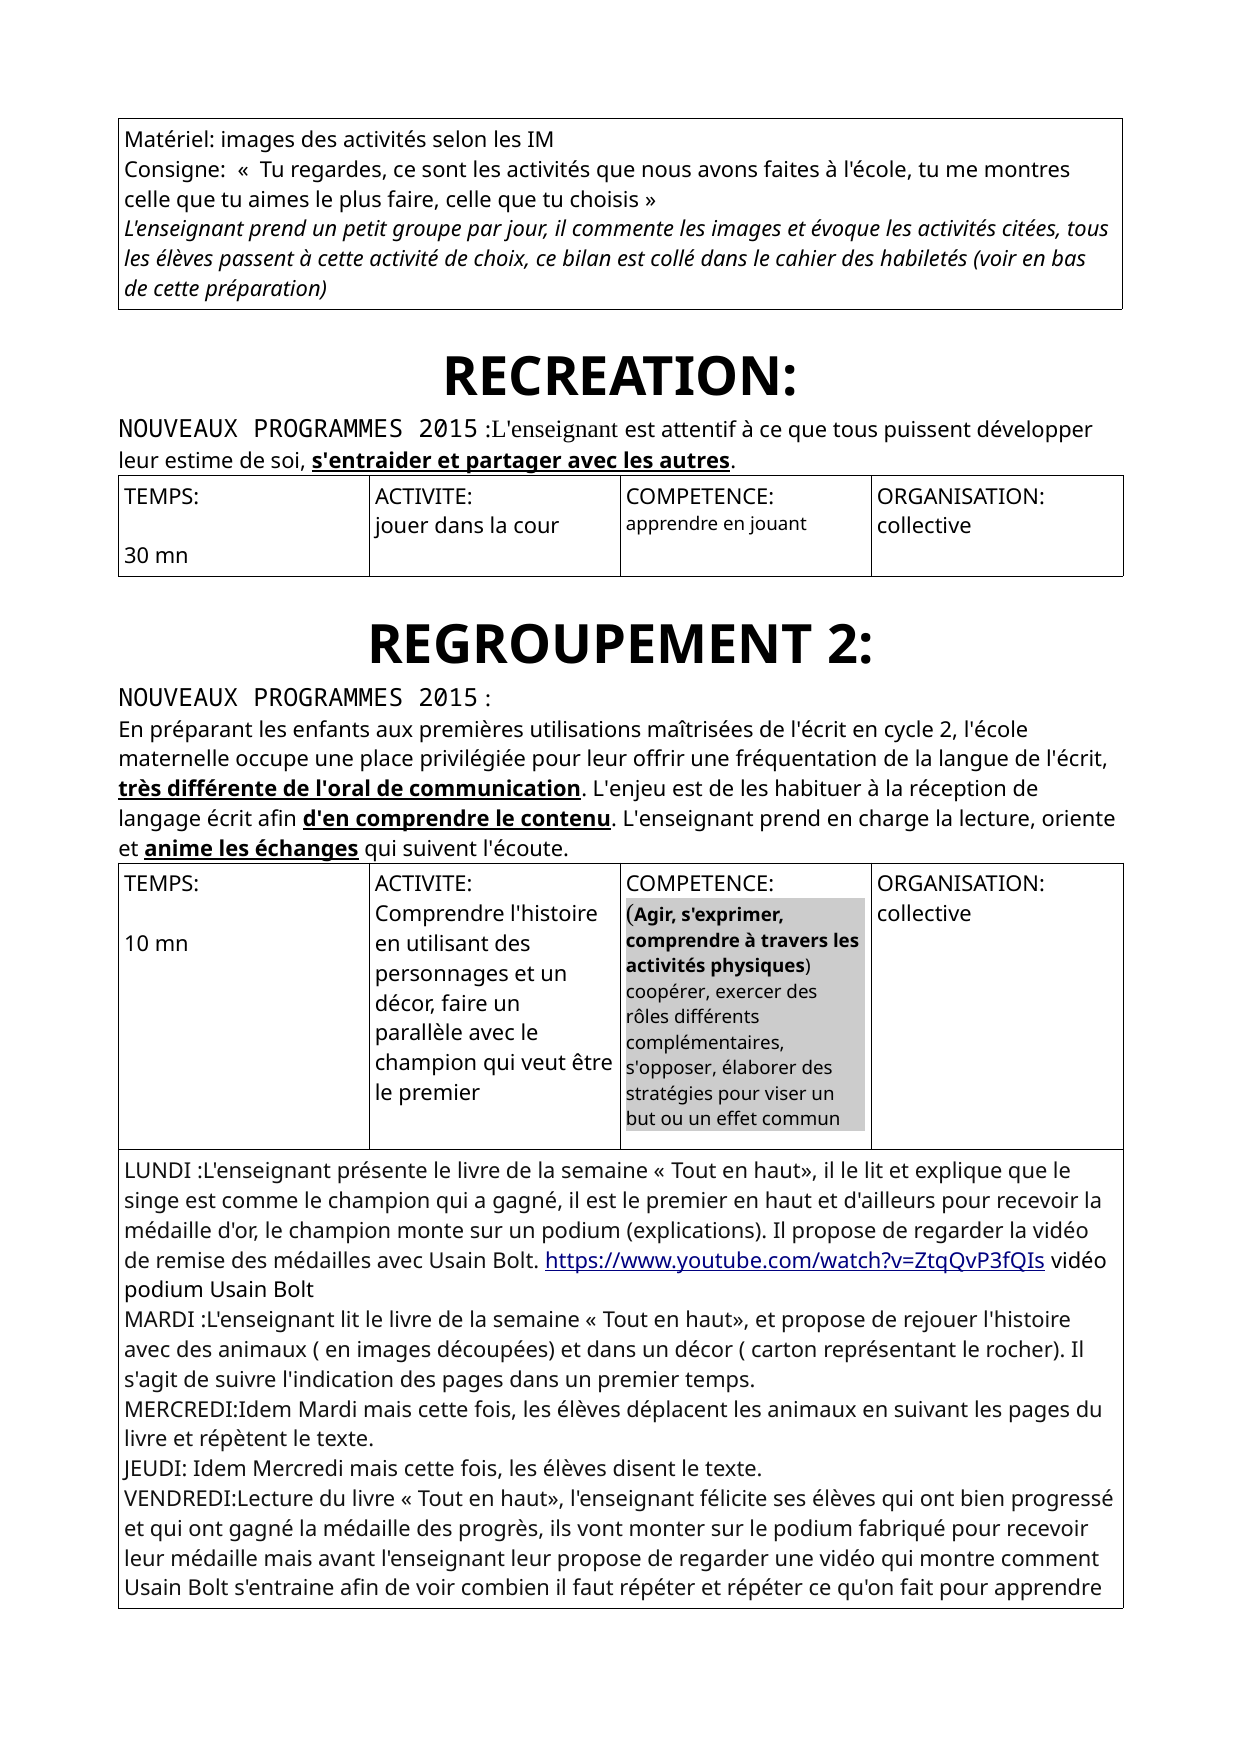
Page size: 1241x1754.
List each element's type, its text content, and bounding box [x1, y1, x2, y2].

text REGROUPEMENT 2: [118, 606, 1122, 679]
text RECREATION: [118, 337, 1122, 411]
table_header Matériel: images des activités selon les IM Consigne: « Tu regardes, ce sont les activités que nous avons faites à l'école, tu me montres celle que tu aimes le plus faire, celle que tu choisis » L'enseignant prend un petit groupe par jour, il commente les images et évoque les activités citées, tous les élèves passent à cette activité de choix, ce bilan est collé dans le cahier des habiletés (voir en bas de cette préparation) [119, 119, 1122, 308]
table_header ORGANISATION: collective [872, 864, 1123, 1149]
table_header COMPETENCE: apprendre en jouant [621, 476, 871, 576]
table_header TEMPS: 30 mn [119, 476, 369, 576]
table_header ORGANISATION: collective [872, 476, 1123, 576]
table_header TEMPS: 10 mn [119, 864, 369, 1149]
table_header ACTIVITE: jouer dans la cour [370, 476, 620, 576]
text NOUVEAUX PROGRAMMES 2015 :L'enseignant est attentif à ce que tous puissent développer leur estime de soi, s'entraider et partager avec les autres. [118, 411, 1122, 475]
text En préparant les enfants aux premières utilisations maîtrisées de l'écrit en cycle 2, l'école maternelle occupe une place privilégiée pour leur offrir une fréquentation de la langue de l'écrit, très différente de l'oral de communication. L'enjeu est de les habituer à la réception de langage écrit afin d'en comprendre le contenu. L'enseignant prend en charge la lecture, oriente et anime les échanges qui suivent l'écoute. [118, 713, 1122, 862]
table_header ACTIVITE: Comprendre l'histoire en utilisant des personnages et un décor, faire un parallèle avec le champion qui veut être le premier [370, 864, 620, 1149]
text NOUVEAUX PROGRAMMES 2015 : [118, 679, 1122, 713]
table_header COMPETENCE: (Agir, s'exprimer, comprendre à travers les activités physiques) coopérer, exercer des rôles différents complémentaires, s'opposer, élaborer des stratégies pour viser un but ou un effet commun [621, 864, 871, 1149]
table_header LUNDI :L'enseignant présente le livre de la semaine « Tout en haut», il le lit et explique que le singe est comme le champion qui a gagné, il est le premier en haut et d'ailleurs pour recevoir la médaille d'or, le champion monte sur un podium (explications). Il propose de regarder la vidéo de remise des médailles avec Usain Bolt. https://www.youtube.com/watch?v=ZtqQvP3fQIs vidéo podium Usain Bolt MARDI :L'enseignant lit le livre de la semaine « Tout en haut», et propose de rejouer l'histoire avec des animaux ( en images découpées) et dans un décor ( carton représentant le rocher). Il s'agit de suivre l'indication des pages dans un premier temps. MERCREDI:Idem Mardi mais cette fois, les élèves déplacent les animaux en suivant les pages du livre et répètent le texte. JEUDI: Idem Mercredi mais cette fois, les élèves disent le texte. VENDREDI:Lecture du livre « Tout en haut», l'enseignant félicite ses élèves qui ont bien progressé et qui ont gagné la médaille des progrès, ils vont monter sur le podium fabriqué pour recevoir leur médaille mais avant l'enseignant leur propose de regarder une vidéo qui montre comment Usain Bolt s'entraine afin de voir combien il faut répéter et répéter ce qu'on fait pour apprendre [119, 1150, 1123, 1608]
